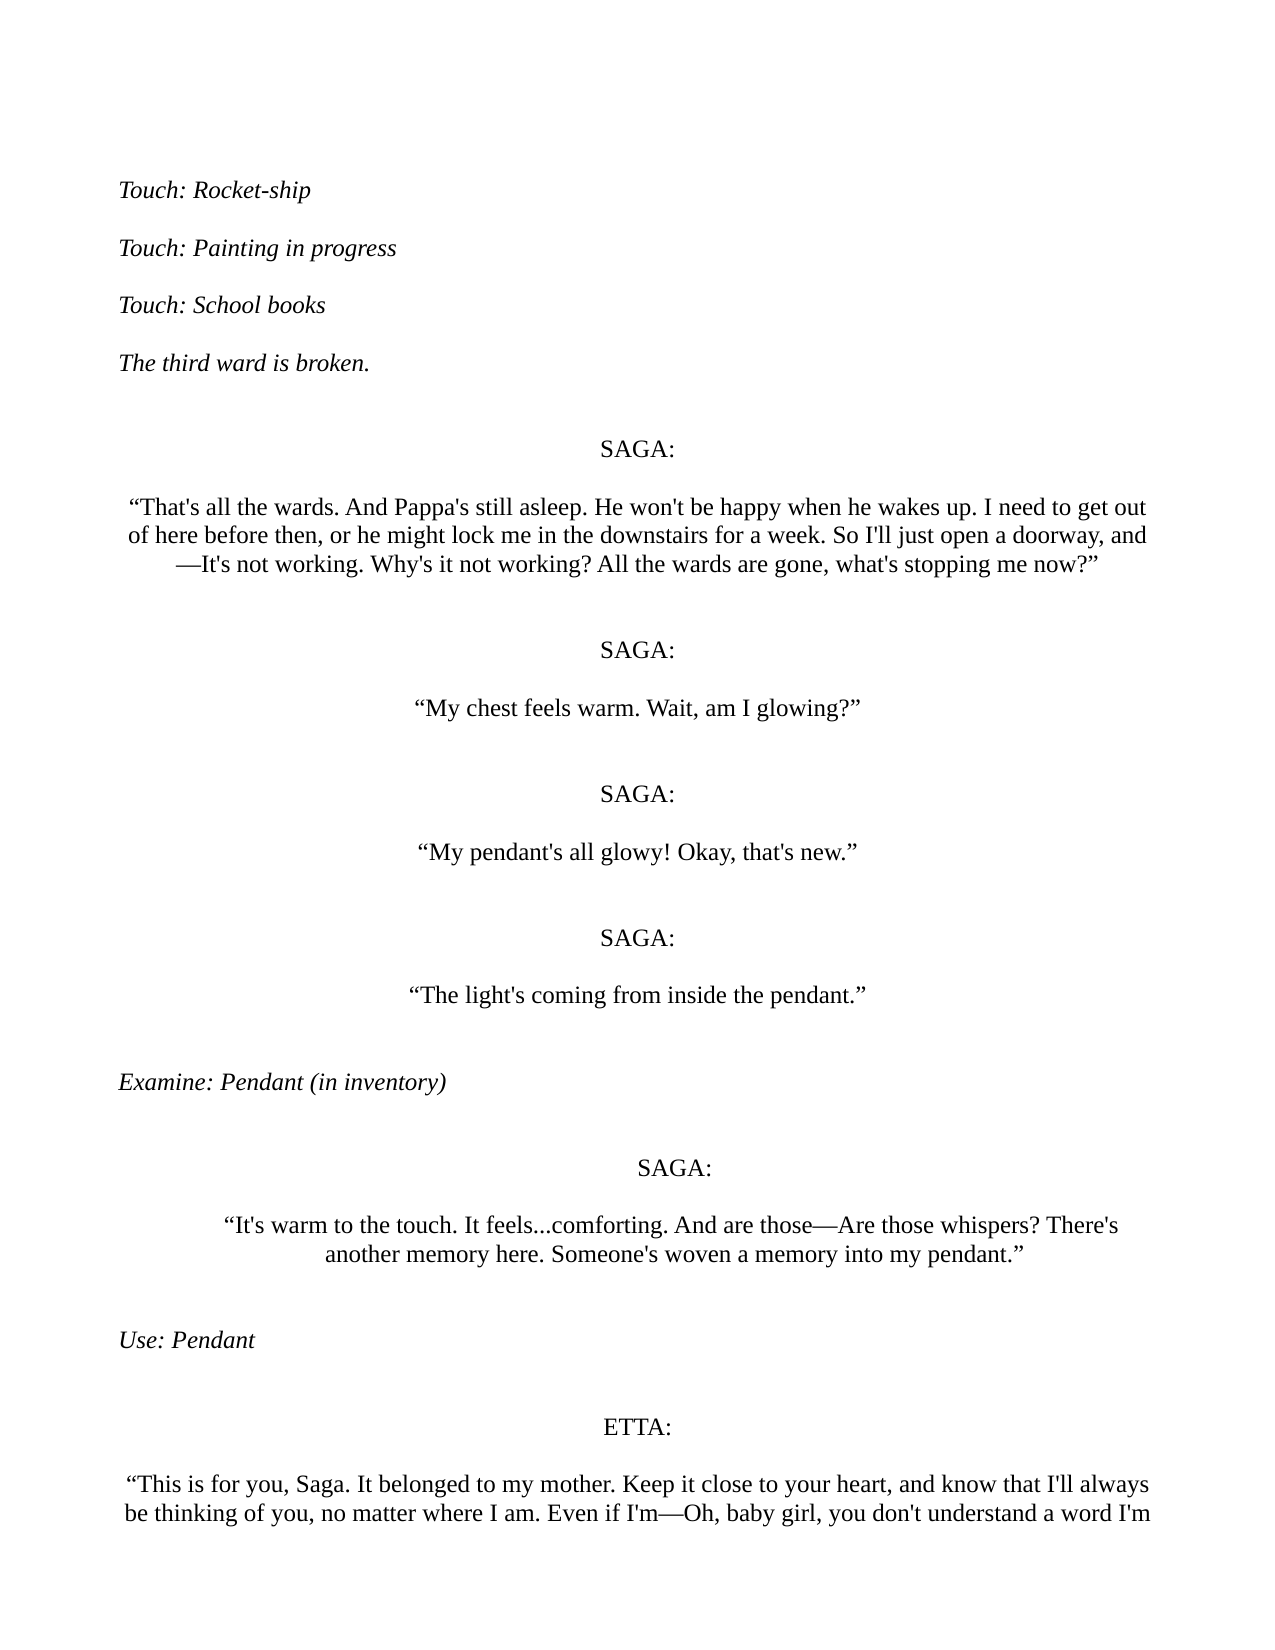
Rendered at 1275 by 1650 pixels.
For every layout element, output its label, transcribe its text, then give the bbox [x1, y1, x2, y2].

text SAGA: [118, 434, 1157, 463]
text “That's all the wards. And Pappa's still asleep. He won't be happy when he wakes up. I need to get out of here before then, or he might lock me in the downstairs for a week. So I'll just open a doorway, and—It's not working. Why's it not working? All the wards are gone, what's stopping me now?” [118, 492, 1157, 578]
text Use: Pendant [118, 1326, 1157, 1354]
text SAGA: [118, 923, 1157, 952]
text “My chest feels warm. Wait, am I glowing?” [118, 693, 1157, 722]
text “My pendant's all glowy! Okay, that's new.” [118, 837, 1157, 866]
text SAGA: [118, 779, 1157, 808]
text “It's warm to the touch. It feels...comforting. And are those—Are those whispers? There's another memory here. Someone's woven a memory into my pendant.” [118, 1211, 1157, 1268]
text ETTA: [118, 1412, 1157, 1469]
text Examine: Pendant (in inventory) [118, 1067, 1157, 1096]
text SAGA: [118, 1153, 1157, 1182]
text Touch: Rocket-ship [118, 176, 1157, 204]
text “This is for you, Saga. It belonged to my mother. Keep it close to your heart, and know that I'll always be thinking of you, no matter where I am. Even if I'm—Oh, baby girl, you don't understand a word I'm [118, 1469, 1157, 1527]
text “The light's coming from inside the pendant.” [118, 981, 1157, 1009]
text SAGA: [118, 636, 1157, 664]
text The third ward is broken. [118, 348, 1157, 377]
text Touch: School books [118, 291, 1157, 319]
text Touch: Painting in progress [118, 233, 1157, 262]
